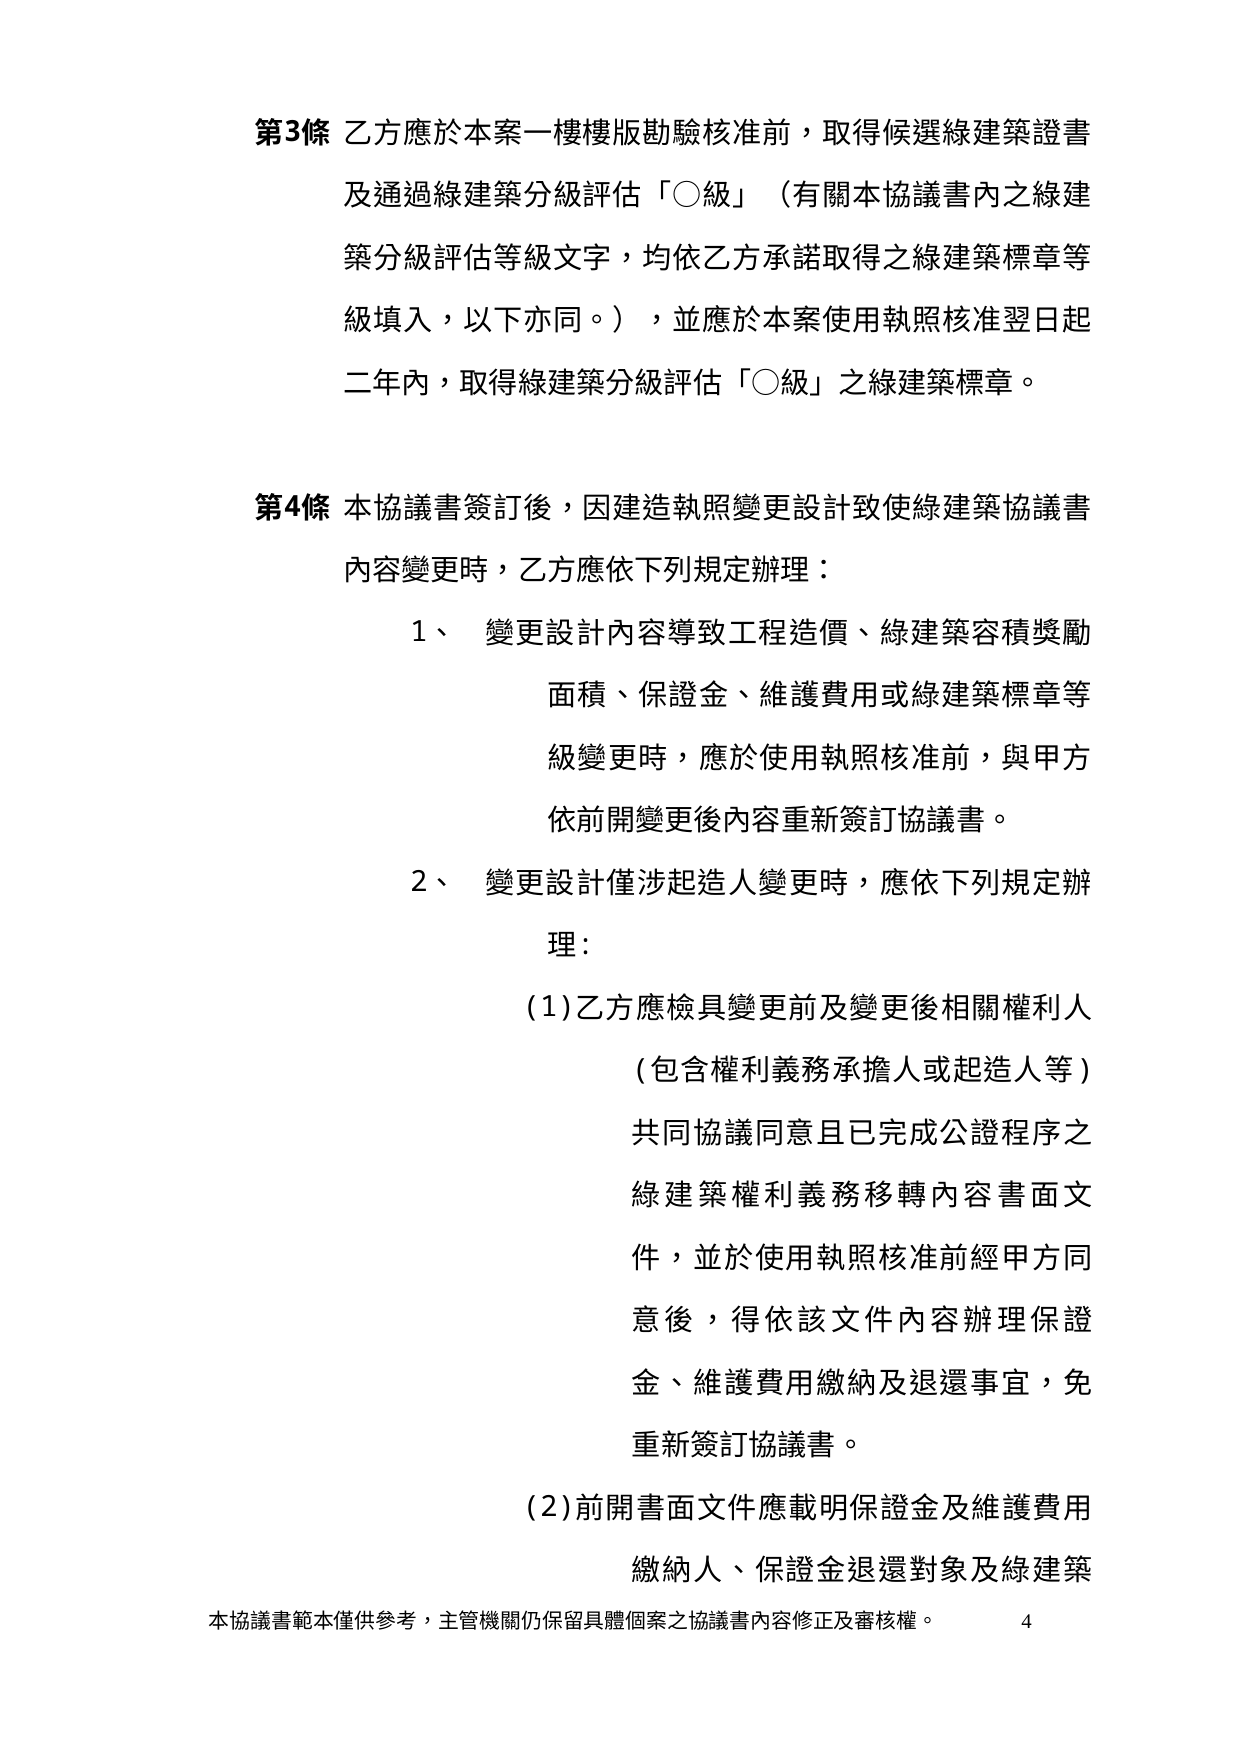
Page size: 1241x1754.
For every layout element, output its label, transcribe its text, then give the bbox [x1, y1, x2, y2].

table_cell [199, 421, 332, 1589]
table_cell 本協議書簽訂後，因建造執照變更設計致使綠建築協議書內容變更時，乙方應依下列規定辦理： 變更設計內容導致工程造價、綠建築容積獎勵面積、保證金、維護費用或綠建築標章等級變更時，應於使用執照核准前，與甲方依前開變更後內容重新簽訂協議書。 變更設計僅涉起造人變更時，應依下列規定辦理: 乙方應檢具變更前及變更後相關權利人(包含權利義務承擔人或起造人等)共同協議同意且已完成公證程序之綠建築權利義務移轉內容書面文件，並於使用執照核准前經甲方同意後，得依該文件內容辦理保證金、維護費用繳納及退還事宜，免重新簽訂協議書。 前開書面文件應載明保證金及維護費用繳納人、保證金退還對象及綠建築相關權利義務承擔人。 未於使用執照核准前完成前二款規定事項者，倘後續依限取得綠建築標章，則保證金仍逕予退還乙方，且相關權利義務亦由乙方承擔。 [332, 421, 1105, 1589]
table_cell 乙方應於本案一樓樓版勘驗核准前，取得候選綠建築證書及通過綠建築分級評估「○級」（有關本協議書內之綠建築分級評估等級文字，均依乙方承諾取得之綠建築標章等級填入，以下亦同。），並應於本案使用執照核准翌日起二年內，取得綠建築分級評估「○級」之綠建築標章。 [332, 90, 1105, 420]
table_cell [199, 90, 332, 420]
